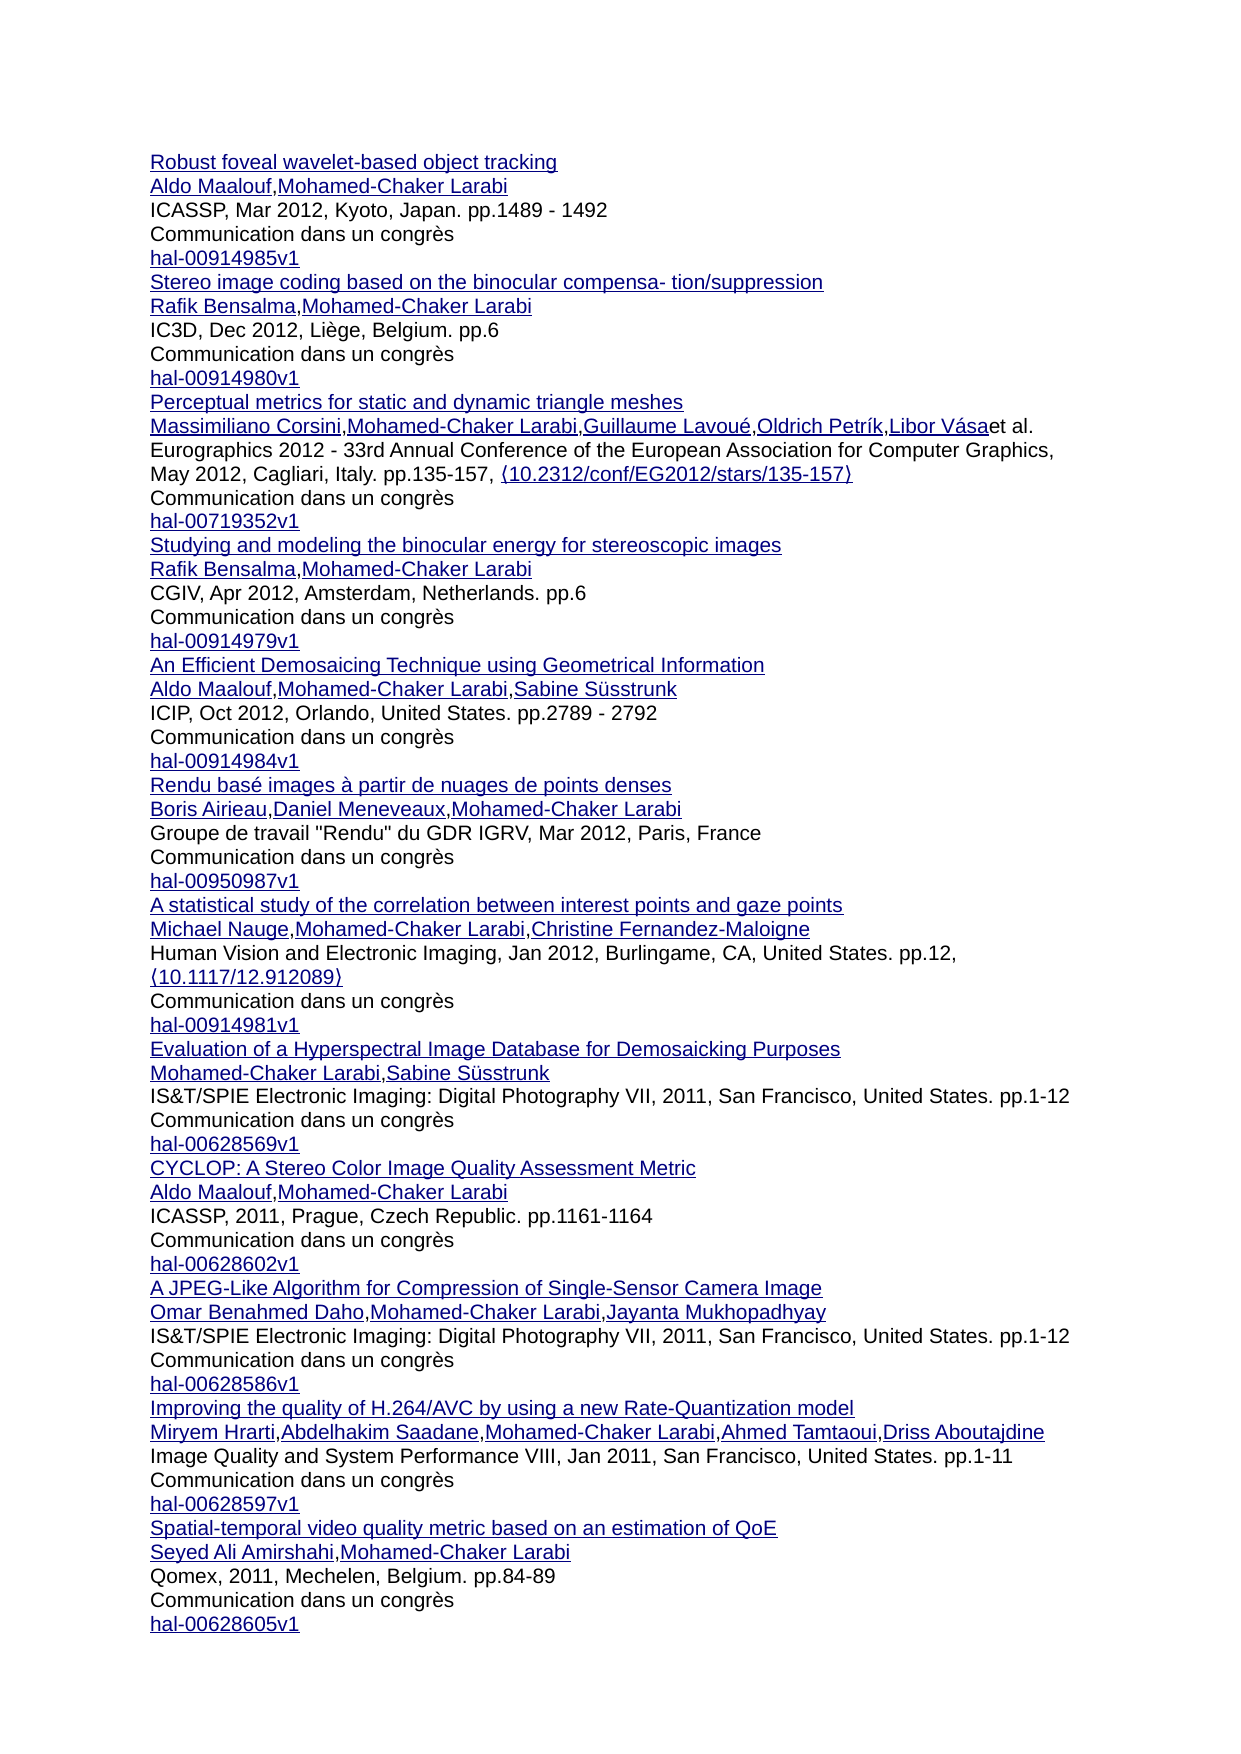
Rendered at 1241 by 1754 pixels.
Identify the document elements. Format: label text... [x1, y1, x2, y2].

table_cell Perceptual metrics for static and dynamic triangle meshes Massimiliano Corsini,Mohamed-Chaker Larabi,Guillaume Lavoué,Oldrich Petrík,Libor Vásaet al. Eurographics 2012 - 33rd Annual Conference of the European Association for Computer Graphics, May 2012, Cagliari, Italy. pp.135-157, ⟨10.2312/conf/EG2012/stars/135-157⟩ Communication dans un congrès hal-00719352v1 [150, 390, 1090, 533]
table_cell CYCLOP: A Stereo Color Image Quality Assessment Metric Aldo Maalouf,Mohamed-Chaker Larabi ICASSP, 2011, Prague, Czech Republic. pp.1161-1164 Communication dans un congrès hal-00628602v1 [150, 1156, 1090, 1276]
table_cell Improving the quality of H.264/AVC by using a new Rate-Quantization model Miryem Hrarti,Abdelhakim Saadane,Mohamed-Chaker Larabi,Ahmed Tamtaoui,Driss Aboutajdine Image Quality and System Performance VIII, Jan 2011, San Francisco, United States. pp.1-11 Communication dans un congrès hal-00628597v1 [150, 1396, 1090, 1516]
table_cell Evaluation of a Hyperspectral Image Database for Demosaicking Purposes Mohamed-Chaker Larabi,Sabine Süsstrunk IS&T/SPIE Electronic Imaging: Digital Photography VII, 2011, San Francisco, United States. pp.1-12 Communication dans un congrès hal-00628569v1 [150, 1036, 1090, 1156]
table_cell Studying and modeling the binocular energy for stereoscopic images Rafik Bensalma,Mohamed-Chaker Larabi CGIV, Apr 2012, Amsterdam, Netherlands. pp.6 Communication dans un congrès hal-00914979v1 [150, 533, 1090, 653]
table_cell Rendu basé images à partir de nuages de points denses Boris Airieau,Daniel Meneveaux,Mohamed-Chaker Larabi Groupe de travail "Rendu" du GDR IGRV, Mar 2012, Paris, France Communication dans un congrès hal-00950987v1 [150, 773, 1090, 893]
table_cell Spatial-temporal video quality metric based on an estimation of QoE Seyed Ali Amirshahi,Mohamed-Chaker Larabi Qomex, 2011, Mechelen, Belgium. pp.84-89 Communication dans un congrès hal-00628605v1 [150, 1516, 1090, 1635]
table_cell Robust foveal wavelet-based object tracking Aldo Maalouf,Mohamed-Chaker Larabi ICASSP, Mar 2012, Kyoto, Japan. pp.1489 - 1492 Communication dans un congrès hal-00914985v1 [150, 150, 1090, 270]
table_cell An Efficient Demosaicing Technique using Geometrical Information Aldo Maalouf,Mohamed-Chaker Larabi,Sabine Süsstrunk ICIP, Oct 2012, Orlando, United States. pp.2789 - 2792 Communication dans un congrès hal-00914984v1 [150, 653, 1090, 773]
table_cell A statistical study of the correlation between interest points and gaze points Michael Nauge,Mohamed-Chaker Larabi,Christine Fernandez-Maloigne Human Vision and Electronic Imaging, Jan 2012, Burlingame, CA, United States. pp.12, ⟨10.1117/12.912089⟩ Communication dans un congrès hal-00914981v1 [150, 893, 1090, 1036]
table_cell Stereo image coding based on the binocular compensa- tion/suppression Rafik Bensalma,Mohamed-Chaker Larabi IC3D, Dec 2012, Liège, Belgium. pp.6 Communication dans un congrès hal-00914980v1 [150, 270, 1090, 389]
table_cell A JPEG-Like Algorithm for Compression of Single-Sensor Camera Image Omar Benahmed Daho,Mohamed-Chaker Larabi,Jayanta Mukhopadhyay IS&T/SPIE Electronic Imaging: Digital Photography VII, 2011, San Francisco, United States. pp.1-12 Communication dans un congrès hal-00628586v1 [150, 1276, 1090, 1396]
